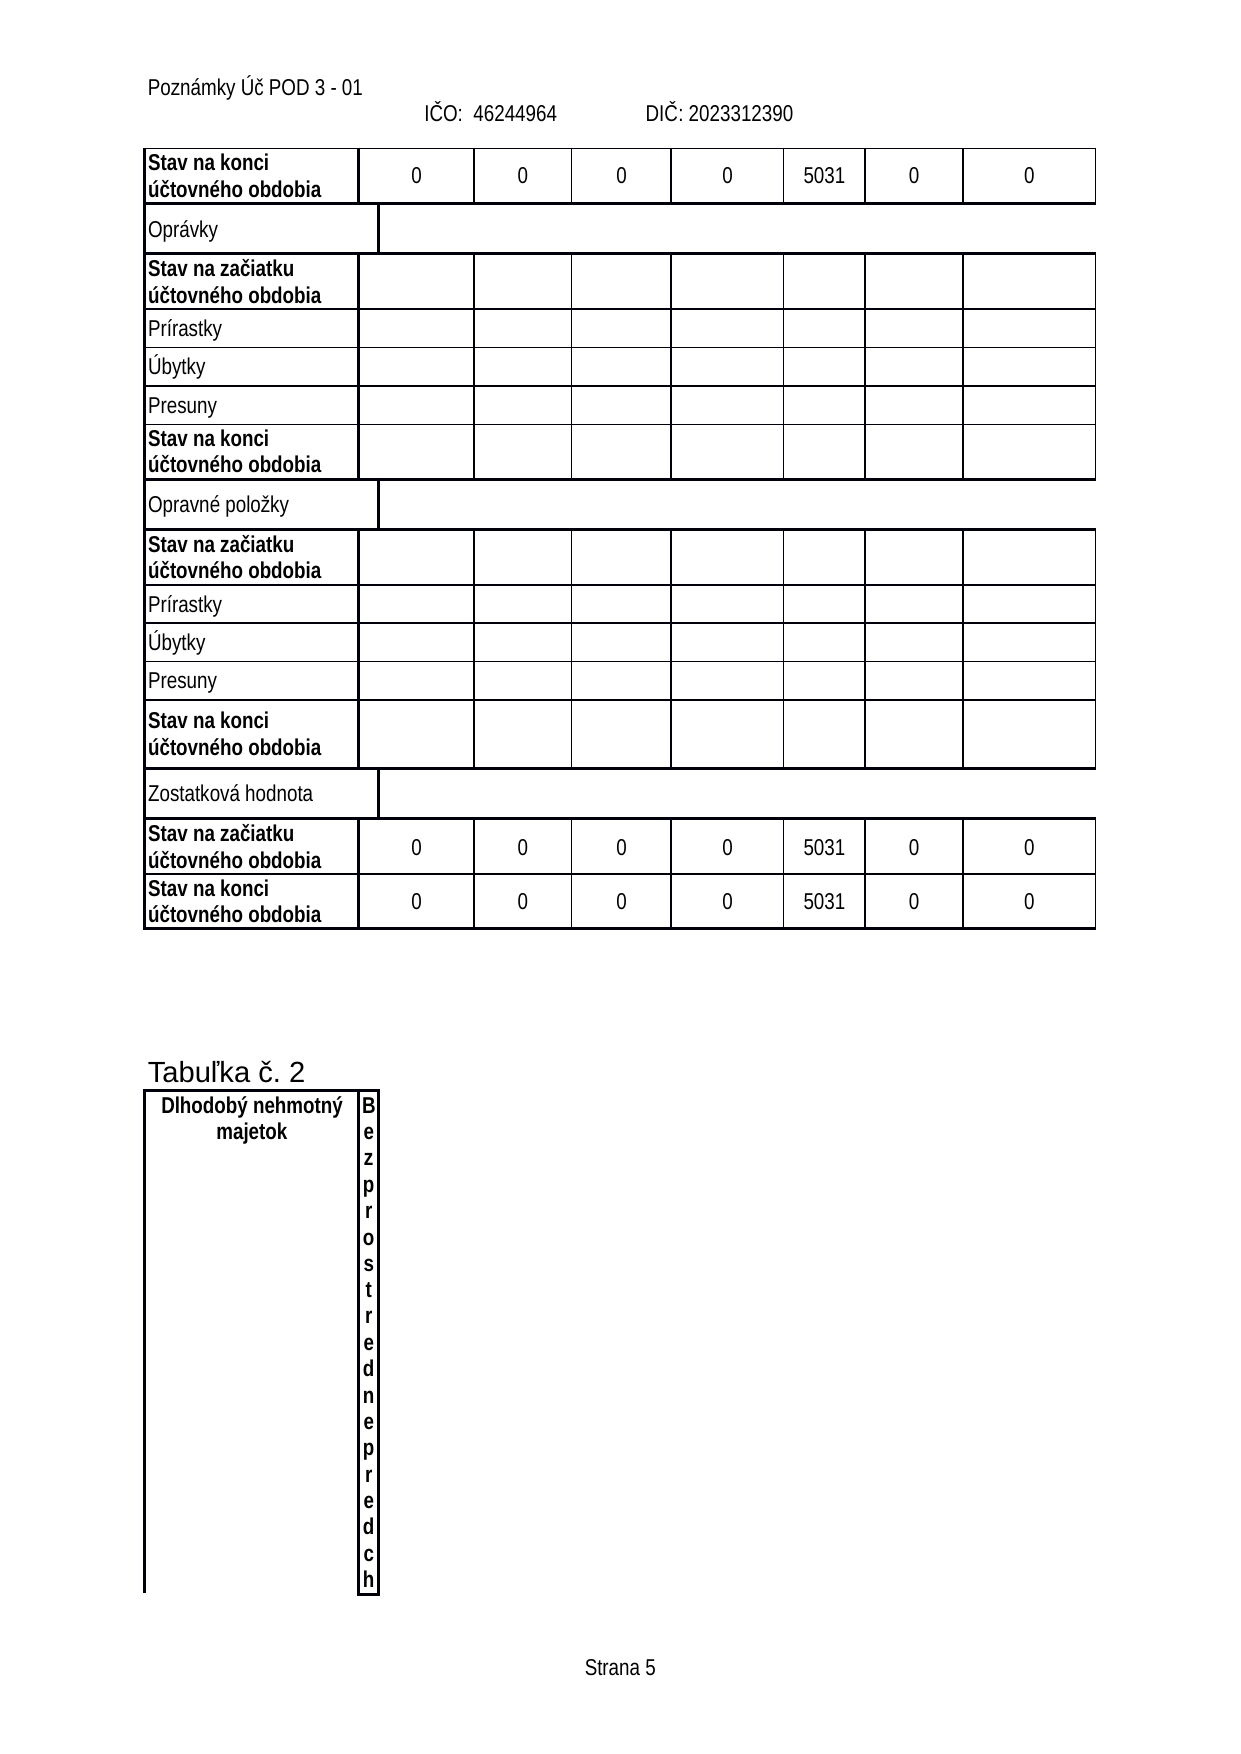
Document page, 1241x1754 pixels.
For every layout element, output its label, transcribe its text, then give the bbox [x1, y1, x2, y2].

table_cell [360, 586, 473, 622]
table_cell Prírastky [146, 310, 357, 347]
table_cell Zostatková hodnota [146, 770, 377, 817]
table_cell [964, 586, 1095, 622]
table_cell Prírastky [146, 586, 357, 622]
table_cell Stav na začiatku účtovného obdobia [146, 531, 357, 584]
table_cell [360, 387, 473, 423]
table_cell [475, 348, 571, 385]
table_cell 0 [964, 149, 1095, 202]
table_cell Stav na začiatku účtovného obdobia [146, 820, 357, 873]
table_cell [572, 624, 670, 661]
table_cell 0 [672, 875, 783, 927]
table_cell [360, 662, 473, 699]
table_cell [866, 387, 962, 423]
table_cell [964, 310, 1095, 347]
table_cell [964, 425, 1095, 478]
table_cell 5031 [784, 820, 864, 873]
table_cell [360, 310, 473, 347]
table_cell [784, 425, 864, 478]
table_cell [866, 255, 962, 308]
table_cell [672, 255, 783, 308]
table_cell 0 [475, 875, 571, 927]
table_cell 0 [572, 820, 670, 873]
table_cell Stav na konci účtovného obdobia [146, 425, 357, 478]
table_cell 5031 [784, 149, 864, 202]
table_cell [866, 348, 962, 385]
table_cell 0 [475, 149, 571, 202]
table_cell [784, 531, 864, 584]
table_cell [360, 701, 473, 767]
table_cell [672, 701, 783, 767]
table_cell [672, 531, 783, 584]
table_cell [672, 425, 783, 478]
table_cell 0 [572, 875, 670, 927]
table_cell [784, 624, 864, 661]
table_cell 0 [964, 820, 1095, 873]
table_cell Stav na konci účtovného obdobia [146, 875, 357, 927]
table_cell 0 [360, 149, 473, 202]
table_cell [475, 624, 571, 661]
table_header Dlhodobý nehmotný majetok [146, 1092, 357, 1592]
table_cell [866, 531, 962, 584]
table_cell [475, 425, 571, 478]
table_cell Oprávky [146, 205, 377, 252]
table_cell [672, 348, 783, 385]
table_cell [672, 662, 783, 699]
table_cell 0 [672, 149, 783, 202]
table_cell 0 [866, 875, 962, 927]
table_cell [784, 310, 864, 347]
table_cell [475, 310, 571, 347]
table_cell 0 [572, 149, 670, 202]
table_cell [360, 348, 473, 385]
table_cell [866, 662, 962, 699]
table_cell [784, 701, 864, 767]
table_cell 0 [866, 149, 962, 202]
table_cell [572, 310, 670, 347]
table_cell Stav na konci účtovného obdobia [146, 701, 357, 767]
table_cell [572, 387, 670, 423]
table_cell [964, 348, 1095, 385]
table_cell [360, 531, 473, 584]
table_cell [572, 701, 670, 767]
table_cell [475, 586, 571, 622]
table_cell [784, 387, 864, 423]
table_cell [964, 662, 1095, 699]
table_cell [784, 348, 864, 385]
table_cell Úbytky [146, 624, 357, 661]
table_cell [866, 310, 962, 347]
table_cell 0 [360, 875, 473, 927]
table_cell [866, 624, 962, 661]
table_cell [572, 531, 670, 584]
table_cell [475, 531, 571, 584]
table_cell 0 [672, 820, 783, 873]
table_cell Úbytky [146, 348, 357, 385]
table_cell 5031 [784, 875, 864, 927]
table_cell [866, 586, 962, 622]
table_cell [572, 348, 670, 385]
table_cell [360, 624, 473, 661]
table_cell [672, 586, 783, 622]
table_cell [475, 255, 571, 308]
table_cell [964, 531, 1095, 584]
table_cell 0 [360, 820, 473, 873]
table_cell [360, 255, 473, 308]
table_cell 0 [964, 875, 1095, 927]
table_cell [475, 701, 571, 767]
table_cell [784, 255, 864, 308]
table_cell [866, 425, 962, 478]
table_cell [360, 425, 473, 478]
table_cell [964, 255, 1095, 308]
table_cell [784, 662, 864, 699]
table_cell [572, 662, 670, 699]
table_cell [672, 310, 783, 347]
table_cell [572, 425, 670, 478]
table_header Bezprostredne predch [360, 1092, 377, 1592]
table_cell [572, 255, 670, 308]
table_cell [784, 586, 864, 622]
table_cell 0 [475, 820, 571, 873]
table_cell Opravné položky [146, 481, 377, 528]
table_cell [672, 624, 783, 661]
table_cell [964, 701, 1095, 767]
title Tabuľka č. 2 [148, 1055, 1092, 1088]
table_cell Presuny [146, 662, 357, 699]
table_cell [572, 586, 670, 622]
table_cell [964, 387, 1095, 423]
table_cell 0 [866, 820, 962, 873]
table_cell [475, 387, 571, 423]
table_cell [475, 662, 571, 699]
table_cell Stav na začiatku účtovného obdobia [146, 255, 357, 308]
table_cell [672, 387, 783, 423]
table_cell Stav na konci účtovného obdobia [146, 149, 357, 202]
table_cell [964, 624, 1095, 661]
table_cell Presuny [146, 387, 357, 423]
table_cell [866, 701, 962, 767]
